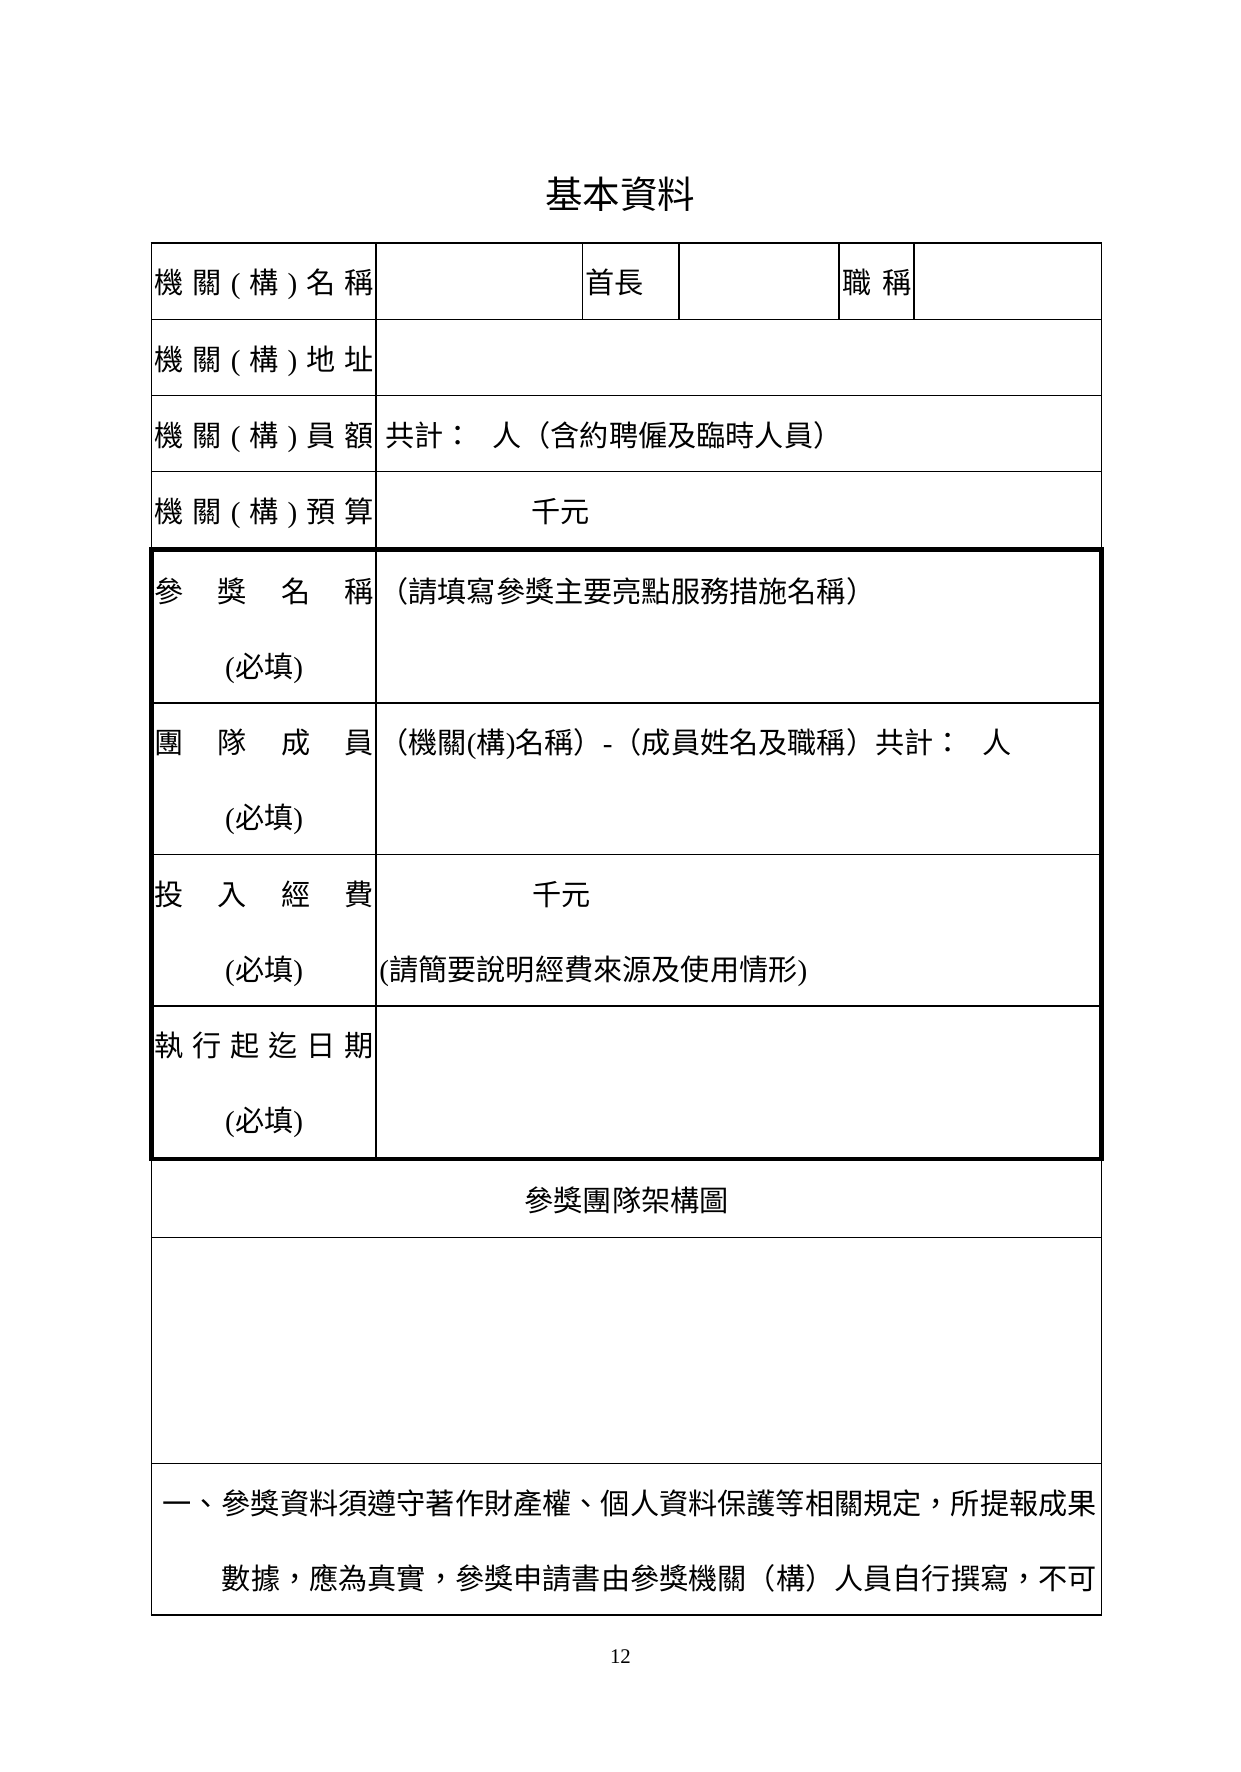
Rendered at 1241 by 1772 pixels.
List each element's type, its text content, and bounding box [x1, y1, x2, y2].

table_cell 機關(構)預算 [152, 472, 375, 547]
table_cell 參獎名稱 (必填) [154, 552, 375, 702]
table_cell 團隊成員 (必填) [154, 704, 375, 853]
table_cell 投入經費 (必填) [154, 855, 375, 1005]
table_cell 共計： 人（含約聘僱及臨時人員） [377, 396, 1101, 471]
table_cell [377, 1007, 1099, 1157]
table_cell 機關(構)地址 [152, 320, 375, 395]
table_header [915, 244, 1101, 319]
table_cell 千元 [377, 472, 1101, 547]
table_cell （請填寫參獎主要亮點服務措施名稱） [377, 552, 1099, 702]
table_cell [152, 1238, 1101, 1463]
table_cell [377, 320, 1101, 395]
table_header 首長 [583, 244, 678, 319]
text 基本資料 [148, 154, 1092, 229]
table_header 職稱 [840, 244, 913, 319]
table_cell 千元 (請簡要說明經費來源及使用情形) [377, 855, 1099, 1005]
table_header 機關(構)名稱 [152, 244, 375, 319]
table_cell 執行起迄日期 (必填) [154, 1007, 375, 1157]
table_header [680, 244, 838, 319]
table_header [377, 244, 582, 319]
table_cell 機關(構)員額 [152, 396, 375, 471]
table_cell 參獎團隊架構圖 [152, 1161, 1101, 1236]
table_cell 參獎資料須遵守著作財產權、個人資料保護等相關規定，所提報成果數據，應為真實，參獎申請書由參獎機關（構）人員自行撰寫，不可 [152, 1464, 1101, 1614]
table_cell （機關(構)名稱）-（成員姓名及職稱）共計： 人 [377, 704, 1099, 853]
